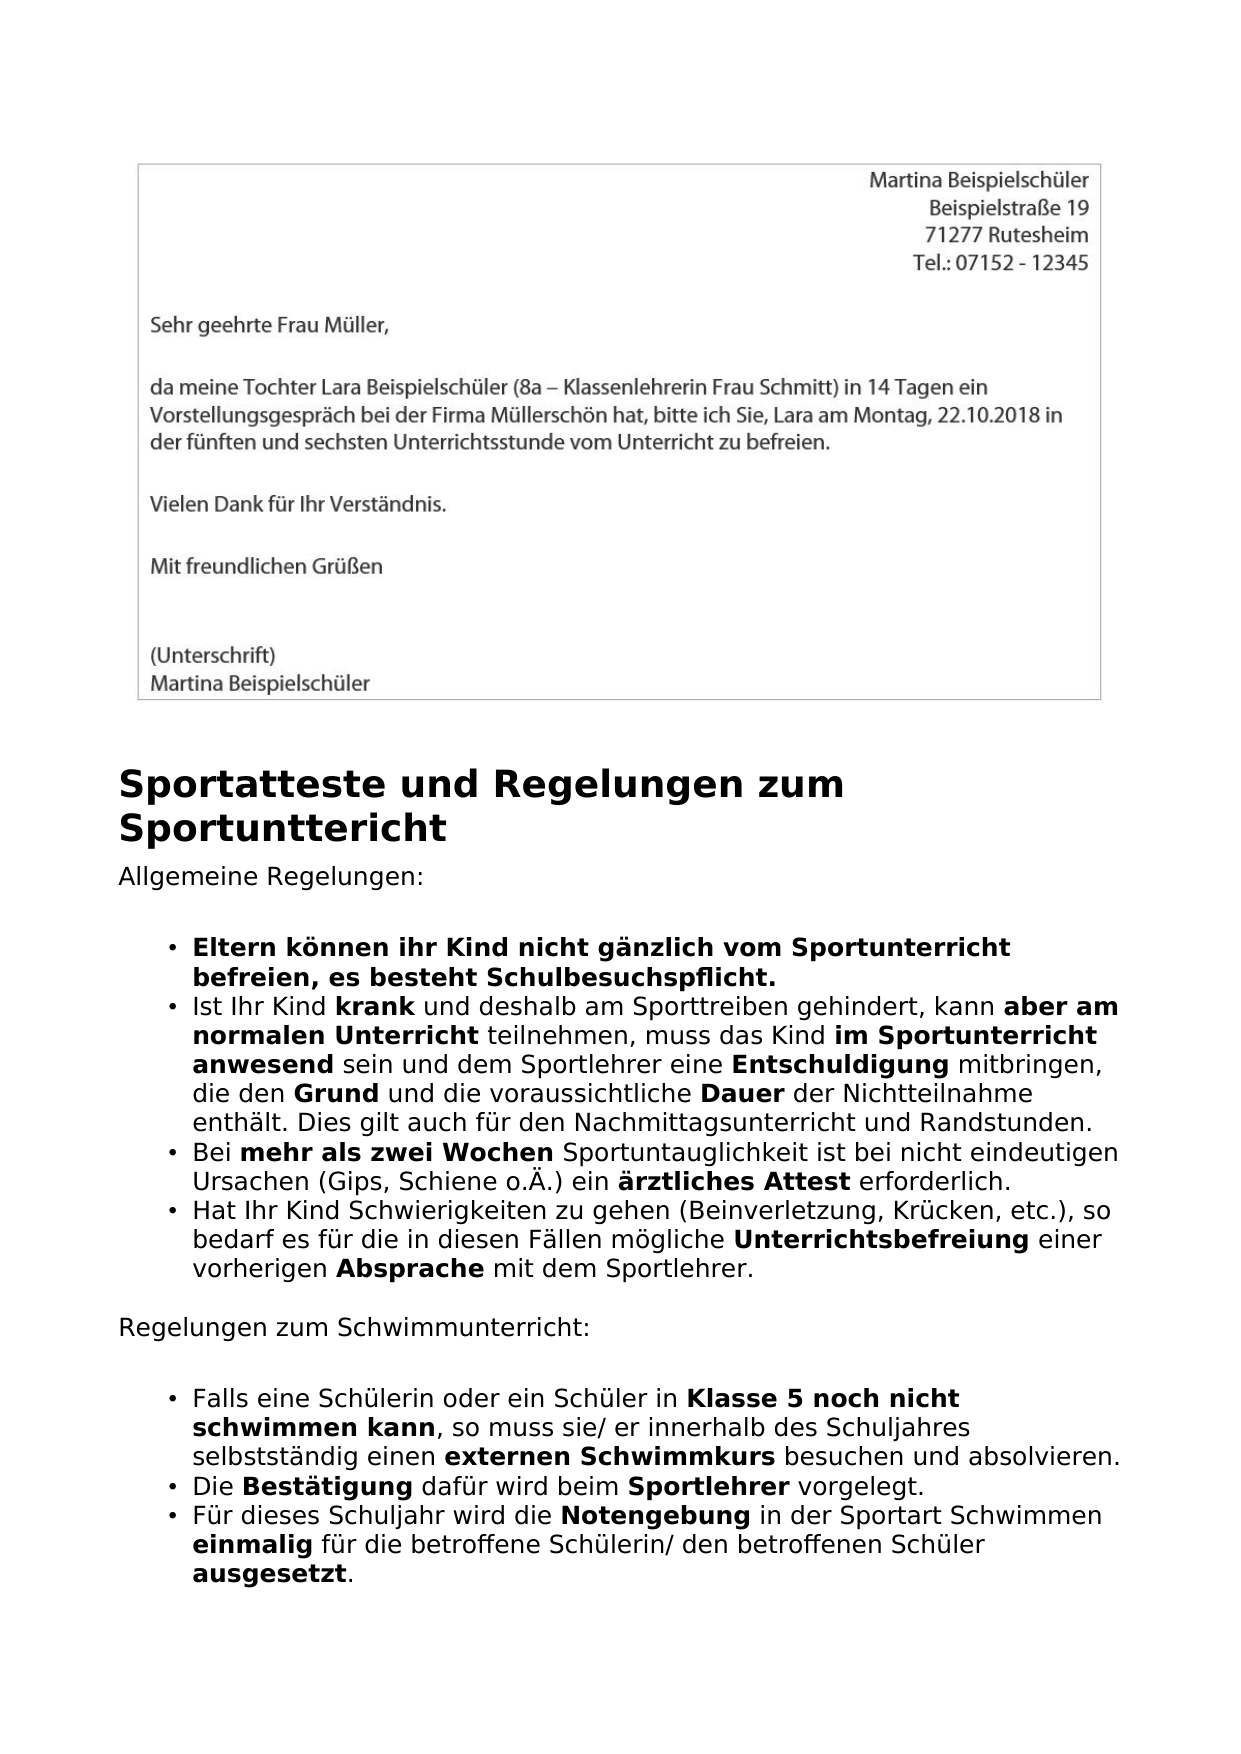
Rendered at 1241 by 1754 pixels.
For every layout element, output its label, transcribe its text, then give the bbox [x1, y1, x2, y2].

list Die Bestätigung dafür wird beim Sportlehrer vorgelegt. [177, 1472, 1122, 1501]
picture [118, 147, 1123, 726]
list Eltern können ihr Kind nicht gänzlich vom Sportunterricht befreien, es besteht Schulbesuchspflicht. [177, 934, 1122, 992]
subtitle Sportatteste und Regelungen zum Sportunttericht [118, 763, 1122, 850]
list Bei mehr als zwei Wochen Sportuntauglichkeit ist bei nicht eindeutigen Ursachen (Gips, Schiene o.Ä.) ein ärztliches Attest erforderlich. [177, 1138, 1122, 1196]
list Für dieses Schuljahr wird die Notengebung in der Sportart Schwimmen einmalig für die betroffene Schülerin/ den betroffenen Schüler ausgesetzt. [177, 1501, 1122, 1588]
text Regelungen zum Schwimmunterricht: [118, 1313, 1122, 1342]
text [118, 118, 1122, 147]
text Allgemeine Regelungen: [118, 862, 1122, 892]
list Ist Ihr Kind krank und deshalb am Sporttreiben gehindert, kann aber am normalen Unterricht teilnehmen, muss das Kind im Sportunterricht anwesend sein und dem Sportlehrer eine Entschuldigung mitbringen, die den Grund und die voraussichtliche Dauer der Nichtteilnahme enthält. Dies gilt auch für den Nachmittagsunterricht und Randstunden. [177, 992, 1122, 1138]
list Hat Ihr Kind Schwierigkeiten zu gehen (Beinverletzung, Krücken, etc.), so bedarf es für die in diesen Fällen mögliche Unterrichtsbefreiung einer vorherigen Absprache mit dem Sportlehrer. [177, 1196, 1122, 1284]
list Falls eine Schülerin oder ein Schüler in Klasse 5 noch nicht schwimmen kann, so muss sie/ er innerhalb des Schuljahres selbstständig einen externen Schwimmkurs besuchen und absolvieren. [177, 1384, 1122, 1472]
